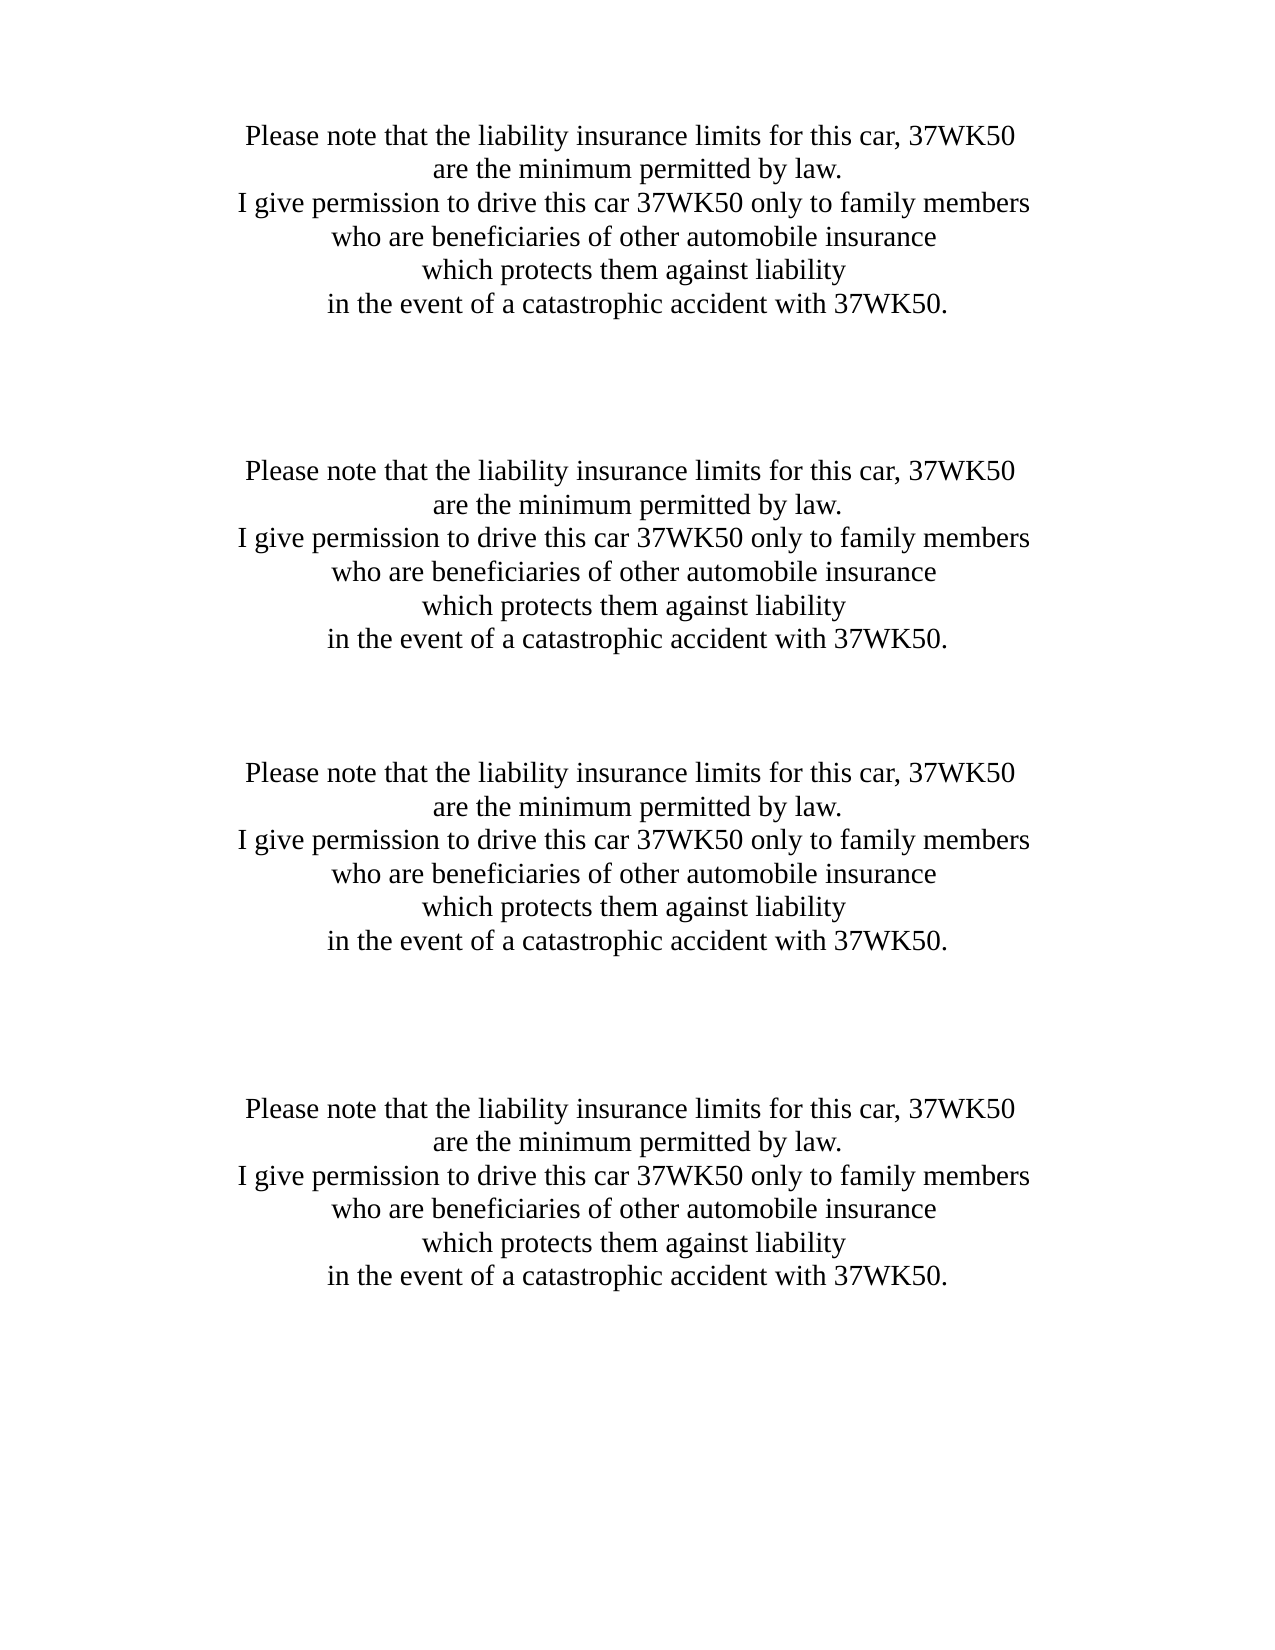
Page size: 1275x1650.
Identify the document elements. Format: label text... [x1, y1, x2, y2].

text which protects them against liability [118, 889, 1157, 923]
text Please note that the liability insurance limits for this car, 37WK50 [118, 453, 1157, 487]
text Please note that the liability insurance limits for this car, 37WK50 [118, 755, 1157, 789]
text who are beneficiaries of other automobile insurance [118, 1191, 1157, 1225]
text Please note that the liability insurance limits for this car, 37WK50 [118, 118, 1157, 152]
text I give permission to drive this car 37WK50 only to family members [118, 822, 1157, 856]
text in the event of a catastrophic accident with 37WK50. [118, 1258, 1157, 1292]
text I give permission to drive this car 37WK50 only to family members [118, 1158, 1157, 1191]
text are the minimum permitted by law. [118, 1124, 1157, 1158]
text which protects them against liability [118, 252, 1157, 286]
text who are beneficiaries of other automobile insurance [118, 219, 1157, 252]
text in the event of a catastrophic accident with 37WK50. [118, 621, 1157, 655]
text I give permission to drive this car 37WK50 only to family members [118, 521, 1157, 554]
text which protects them against liability [118, 1225, 1157, 1258]
text in the event of a catastrophic accident with 37WK50. [118, 286, 1157, 319]
text which protects them against liability [118, 588, 1157, 621]
text I give permission to drive this car 37WK50 only to family members [118, 185, 1157, 219]
text are the minimum permitted by law. [118, 789, 1157, 822]
text are the minimum permitted by law. [118, 487, 1157, 521]
text Please note that the liability insurance limits for this car, 37WK50 [118, 1091, 1157, 1124]
text in the event of a catastrophic accident with 37WK50. [118, 923, 1157, 957]
text are the minimum permitted by law. [118, 152, 1157, 185]
text who are beneficiaries of other automobile insurance [118, 856, 1157, 889]
text who are beneficiaries of other automobile insurance [118, 554, 1157, 588]
